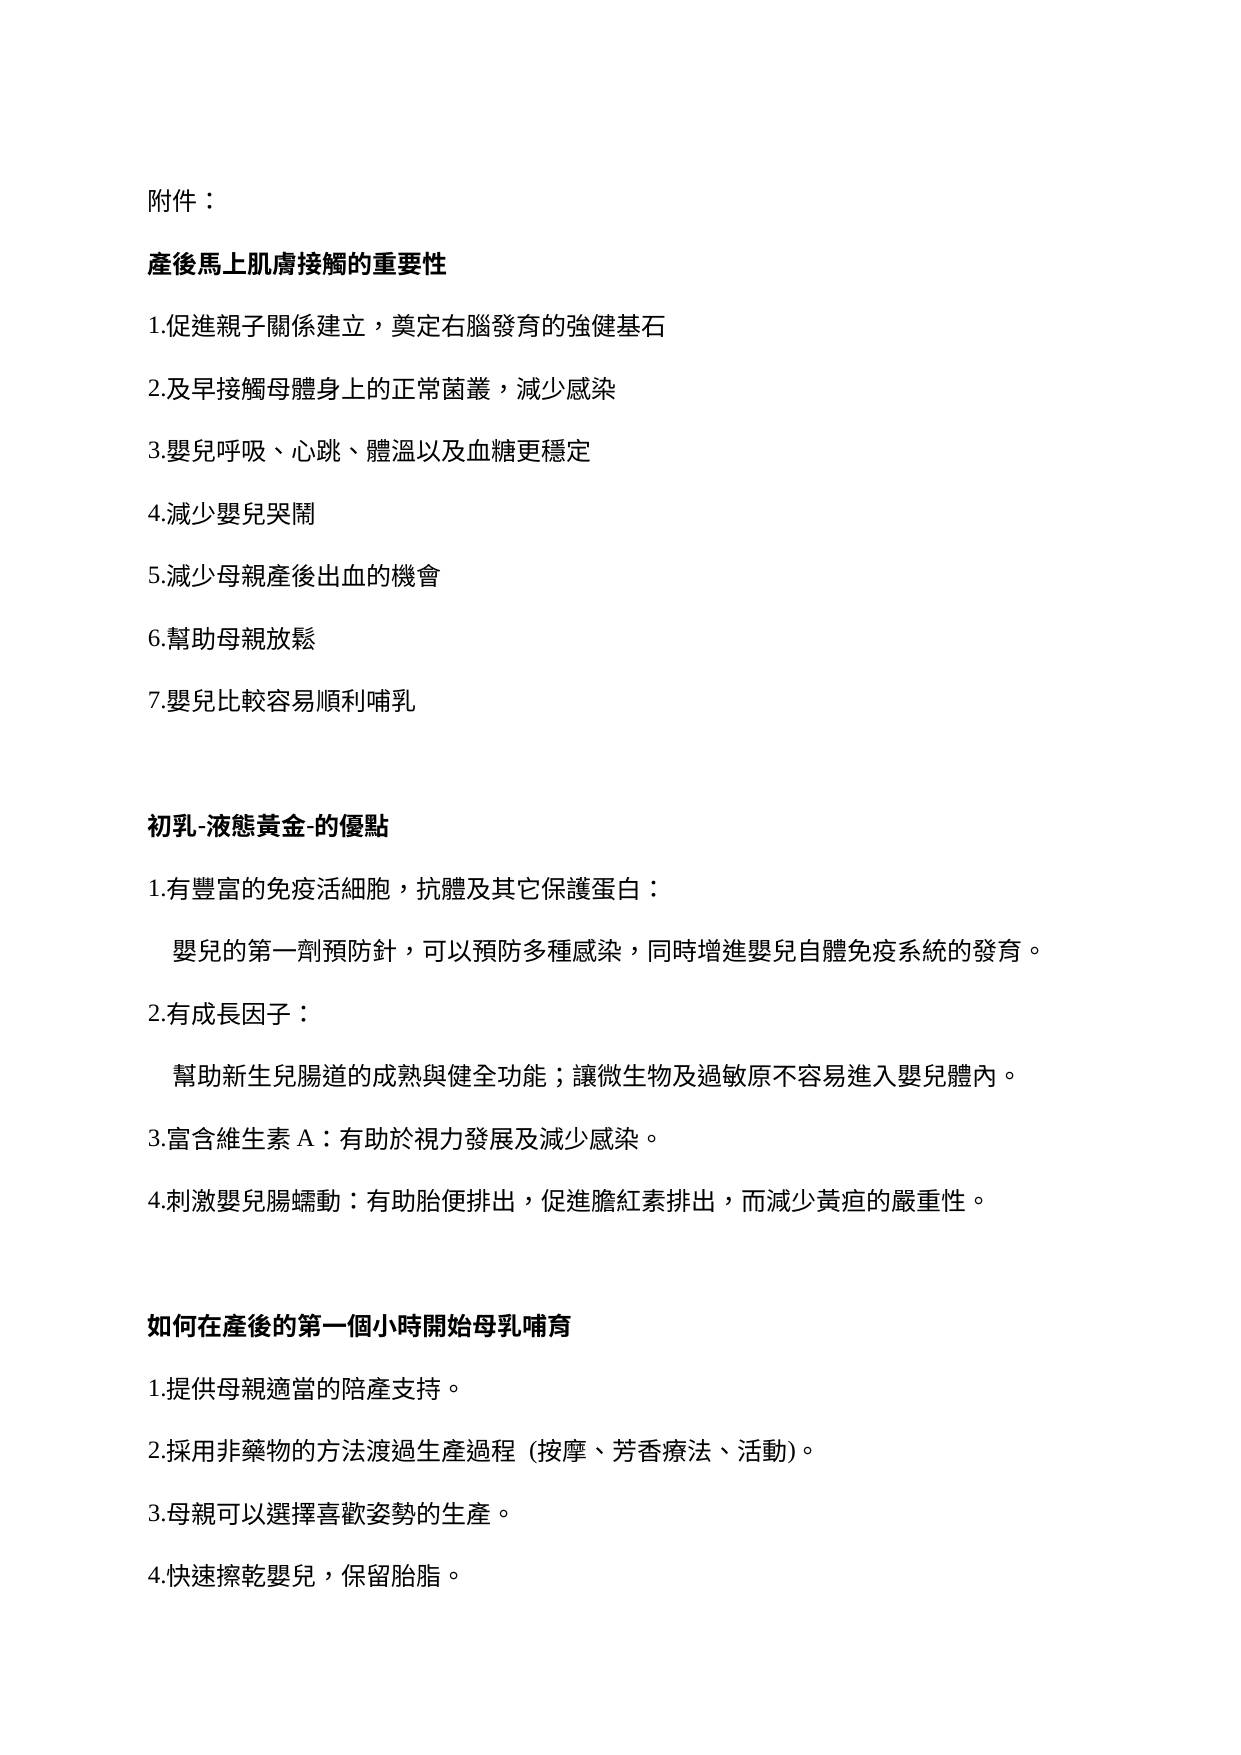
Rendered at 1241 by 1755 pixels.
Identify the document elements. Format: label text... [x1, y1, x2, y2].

text 7.嬰兒比較容易順利哺乳 [148, 658, 1093, 721]
text 5.減少母親產後出血的機會 [148, 533, 1093, 596]
text 1.提供母親適當的陪產支持。 [148, 1346, 1093, 1408]
text 4.減少嬰兒哭鬧 [148, 471, 1093, 533]
text 幫助新生兒腸道的成熟與健全功能；讓微生物及過敏原不容易進入嬰兒體內。 [148, 1033, 1093, 1096]
text 嬰兒的第一劑預防針，可以預防多種感染，同時增進嬰兒自體免疫系統的發育。 [148, 908, 1093, 971]
text 4.刺激嬰兒腸蠕動：有助胎便排出，促進膽紅素排出，而減少黃疸的嚴重性。 [148, 1158, 1093, 1221]
text 產後馬上肌膚接觸的重要性 [148, 221, 1093, 283]
text 3.富含維生素A：有助於視力發展及減少感染。 [148, 1096, 1093, 1158]
text 6.幫助母親放鬆 [148, 596, 1093, 658]
text 3.母親可以選擇喜歡姿勢的生產。 [148, 1471, 1093, 1533]
text 2.採用非藥物的方法渡過生產過程 (按摩、芳香療法、活動)。 [148, 1408, 1093, 1471]
text 初乳-液態黃金-的優點 [148, 783, 1093, 846]
text 2.及早接觸母體身上的正常菌叢，減少感染 [148, 346, 1093, 408]
text 1.有豐富的免疫活細胞，抗體及其它保護蛋白： [148, 846, 1093, 908]
text 1.促進親子關係建立，奠定右腦發育的強健基石 [148, 283, 1093, 346]
text 2.有成長因子： [148, 971, 1093, 1033]
text 附件： [148, 158, 1093, 221]
text 3.嬰兒呼吸、心跳、體溫以及血糖更穩定 [148, 408, 1093, 471]
text 如何在產後的第一個小時開始母乳哺育 [148, 1283, 1093, 1346]
text 4.快速擦乾嬰兒，保留胎脂。 [148, 1533, 1093, 1596]
